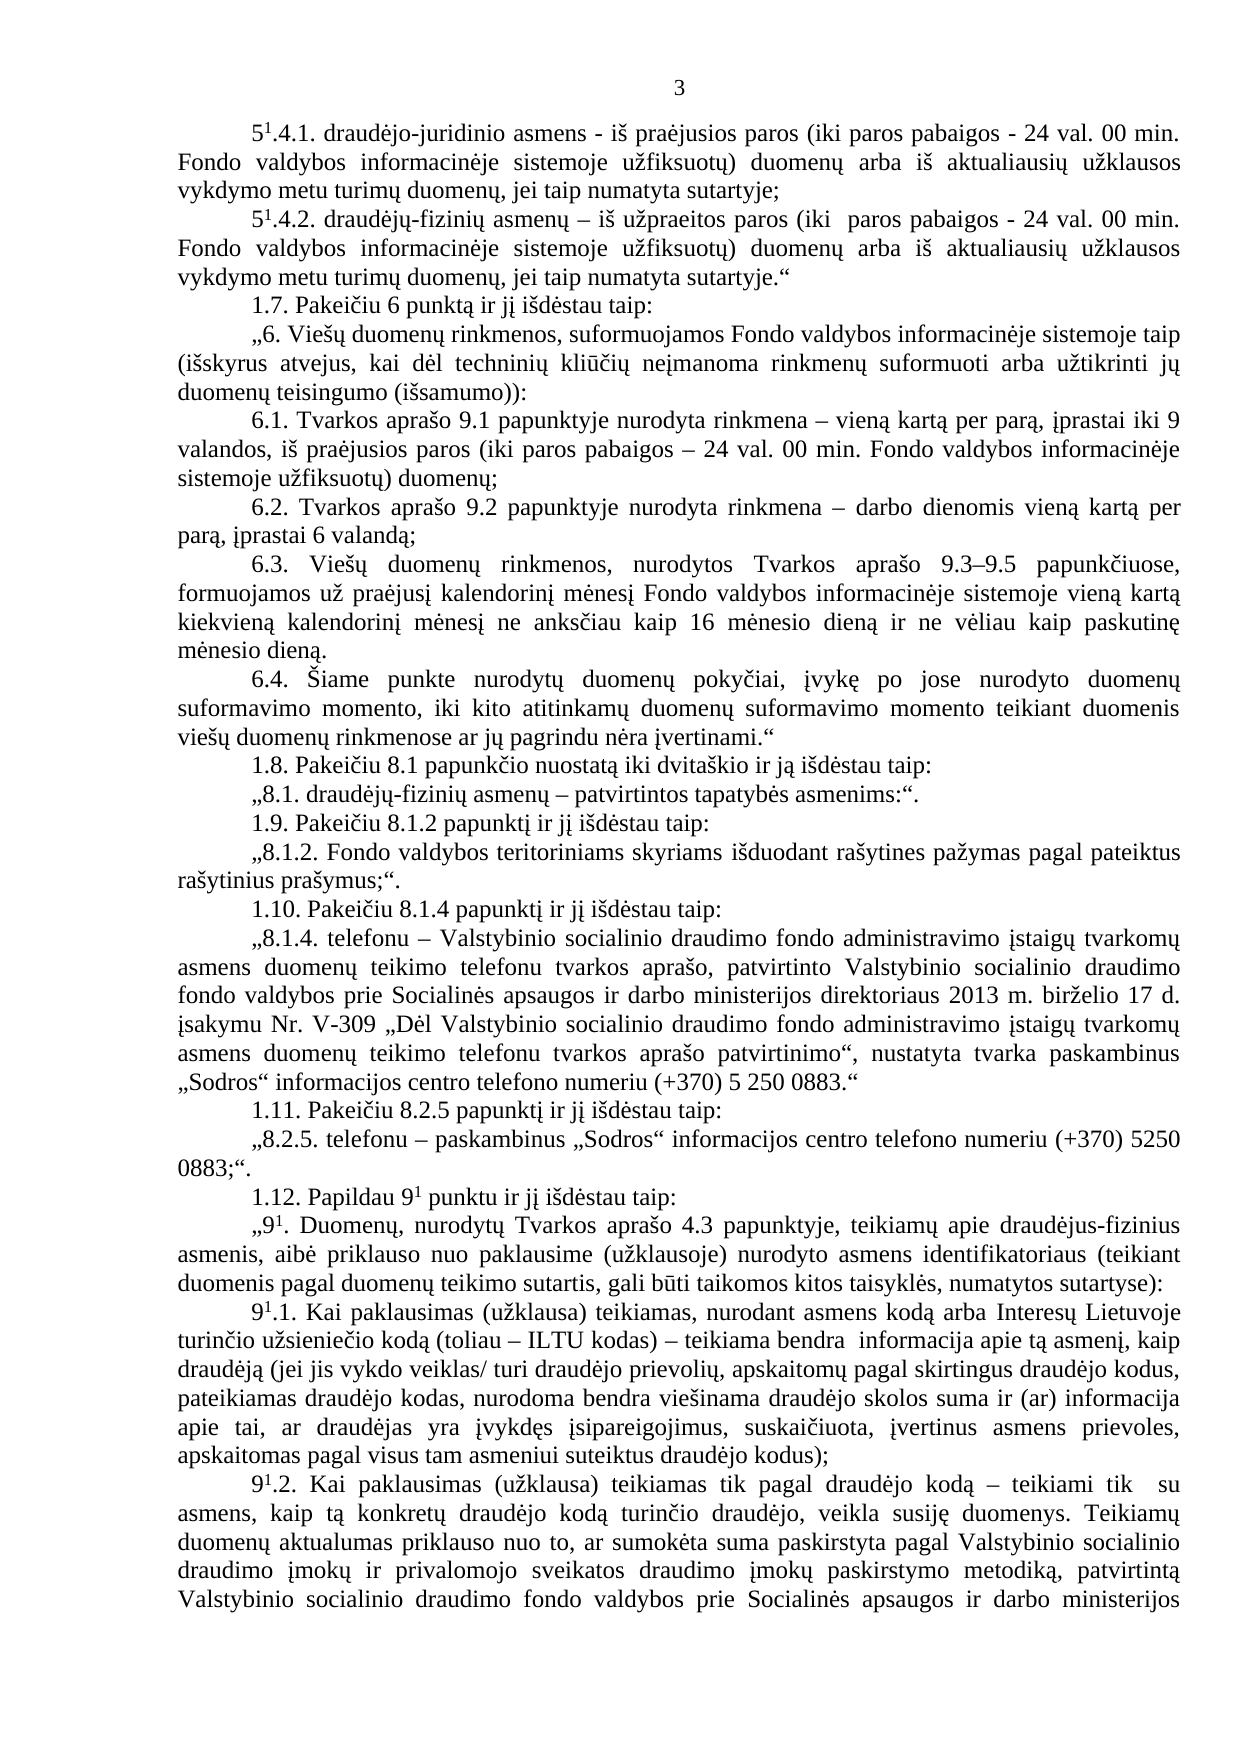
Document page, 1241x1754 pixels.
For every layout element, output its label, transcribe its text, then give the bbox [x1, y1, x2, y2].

text 1.12. Papildau 91 punktu ir jį išdėstau taip: [177, 1182, 1181, 1211]
text 6.2. Tvarkos aprašo 9.2 papunktyje nurodyta rinkmena – darbo dienomis vieną kartą per parą, įprastai 6 valandą; [177, 492, 1181, 549]
text 6.3. Viešų duomenų rinkmenos, nurodytos Tvarkos aprašo 9.3–9.5 papunkčiuose, formuojamos už praėjusį kalendorinį mėnesį Fondo valdybos informacinėje sistemoje vieną kartą kiekvieną kalendorinį mėnesį ne anksčiau kaip 16 mėnesio dieną ir ne vėliau kaip paskutinę mėnesio dieną. [177, 549, 1181, 664]
text 91.1. Kai paklausimas (užklausa) teikiamas, nurodant asmens kodą arba Interesų Lietuvoje turinčio užsieniečio kodą (toliau – ILTU kodas) – teikiama bendra informacija apie tą asmenį, kaip draudėją (jei jis vykdo veiklas/ turi draudėjo prievolių, apskaitomų pagal skirtingus draudėjo kodus, pateikiamas draudėjo kodas, nurodoma bendra viešinama draudėjo skolos suma ir (ar) informacija apie tai, ar draudėjas yra įvykdęs įsipareigojimus, suskaičiuota, įvertinus asmens prievoles, apskaitomas pagal visus tam asmeniui suteiktus draudėjo kodus); [177, 1297, 1181, 1469]
text „8.1.4. telefonu – Valstybinio socialinio draudimo fondo administravimo įstaigų tvarkomų asmens duomenų teikimo telefonu tvarkos aprašo, patvirtinto Valstybinio socialinio draudimo fondo valdybos prie Socialinės apsaugos ir darbo ministerijos direktoriaus 2013 m. birželio 17 d. įsakymu Nr. V-309 „Dėl Valstybinio socialinio draudimo fondo administravimo įstaigų tvarkomų asmens duomenų teikimo telefonu tvarkos aprašo patvirtinimo“, nustatyta tvarka paskambinus „Sodros“ informacijos centro telefono numeriu (+370) 5 250 0883.“ [177, 923, 1181, 1096]
text „8.1.2. Fondo valdybos teritoriniams skyriams išduodant rašytines pažymas pagal pateiktus rašytinius prašymus;“. [177, 837, 1181, 894]
text 1.8. Pakeičiu 8.1 papunkčio nuostatą iki dvitaškio ir ją išdėstau taip: [177, 751, 1181, 779]
text 51.4.1. draudėjo-juridinio asmens - iš praėjusios paros (iki paros pabaigos - 24 val. 00 min. Fondo valdybos informacinėje sistemoje užfiksuotų) duomenų arba iš aktualiausių užklausos vykdymo metu turimų duomenų, jei taip numatyta sutartyje; [177, 118, 1181, 204]
text 91.2. Kai paklausimas (užklausa) teikiamas tik pagal draudėjo kodą – teikiami tik su asmens, kaip tą konkretų draudėjo kodą turinčio draudėjo, veikla susiję duomenys. Teikiamų duomenų aktualumas priklauso nuo to, ar sumokėta suma paskirstyta pagal Valstybinio socialinio draudimo įmokų ir privalomojo sveikatos draudimo įmokų paskirstymo metodiką, patvirtintą Valstybinio socialinio draudimo fondo valdybos prie Socialinės apsaugos ir darbo ministerijos [177, 1469, 1181, 1613]
text 1.9. Pakeičiu 8.1.2 papunktį ir jį išdėstau taip: [177, 808, 1181, 837]
text 1.7. Pakeičiu 6 punktą ir jį išdėstau taip: [177, 291, 1181, 319]
text „91. Duomenų, nurodytų Tvarkos aprašo 4.3 papunktyje, teikiamų apie draudėjus-fizinius asmenis, aibė priklauso nuo paklausime (užklausoje) nurodyto asmens identifikatoriaus (teikiant duomenis pagal duomenų teikimo sutartis, gali būti taikomos kitos taisyklės, numatytos sutartyse): [177, 1211, 1181, 1297]
text 6.4. Šiame punkte nurodytų duomenų pokyčiai, įvykę po jose nurodyto duomenų suformavimo momento, iki kito atitinkamų duomenų suformavimo momento teikiant duomenis viešų duomenų rinkmenose ar jų pagrindu nėra įvertinami.“ [177, 664, 1181, 751]
text 1.11. Pakeičiu 8.2.5 papunktį ir jį išdėstau taip: [177, 1096, 1181, 1124]
text 6.1. Tvarkos aprašo 9.1 papunktyje nurodyta rinkmena – vieną kartą per parą, įprastai iki 9 valandos, iš praėjusios paros (iki paros pabaigos – 24 val. 00 min. Fondo valdybos informacinėje sistemoje užfiksuotų) duomenų; [177, 406, 1181, 492]
text „6. Viešų duomenų rinkmenos, suformuojamos Fondo valdybos informacinėje sistemoje taip (išskyrus atvejus, kai dėl techninių kliūčių neįmanoma rinkmenų suformuoti arba užtikrinti jų duomenų teisingumo (išsamumo)): [177, 319, 1181, 406]
text 51.4.2. draudėjų-fizinių asmenų – iš užpraeitos paros (iki paros pabaigos - 24 val. 00 min. Fondo valdybos informacinėje sistemoje užfiksuotų) duomenų arba iš aktualiausių užklausos vykdymo metu turimų duomenų, jei taip numatyta sutartyje.“ [177, 204, 1181, 291]
text „8.1. draudėjų-fizinių asmenų – patvirtintos tapatybės asmenims:“. [177, 779, 1181, 808]
text 1.10. Pakeičiu 8.1.4 papunktį ir jį išdėstau taip: [177, 894, 1181, 923]
text „8.2.5. telefonu – paskambinus „Sodros“ informacijos centro telefono numeriu (+370) 5250 0883;“. [177, 1124, 1181, 1182]
